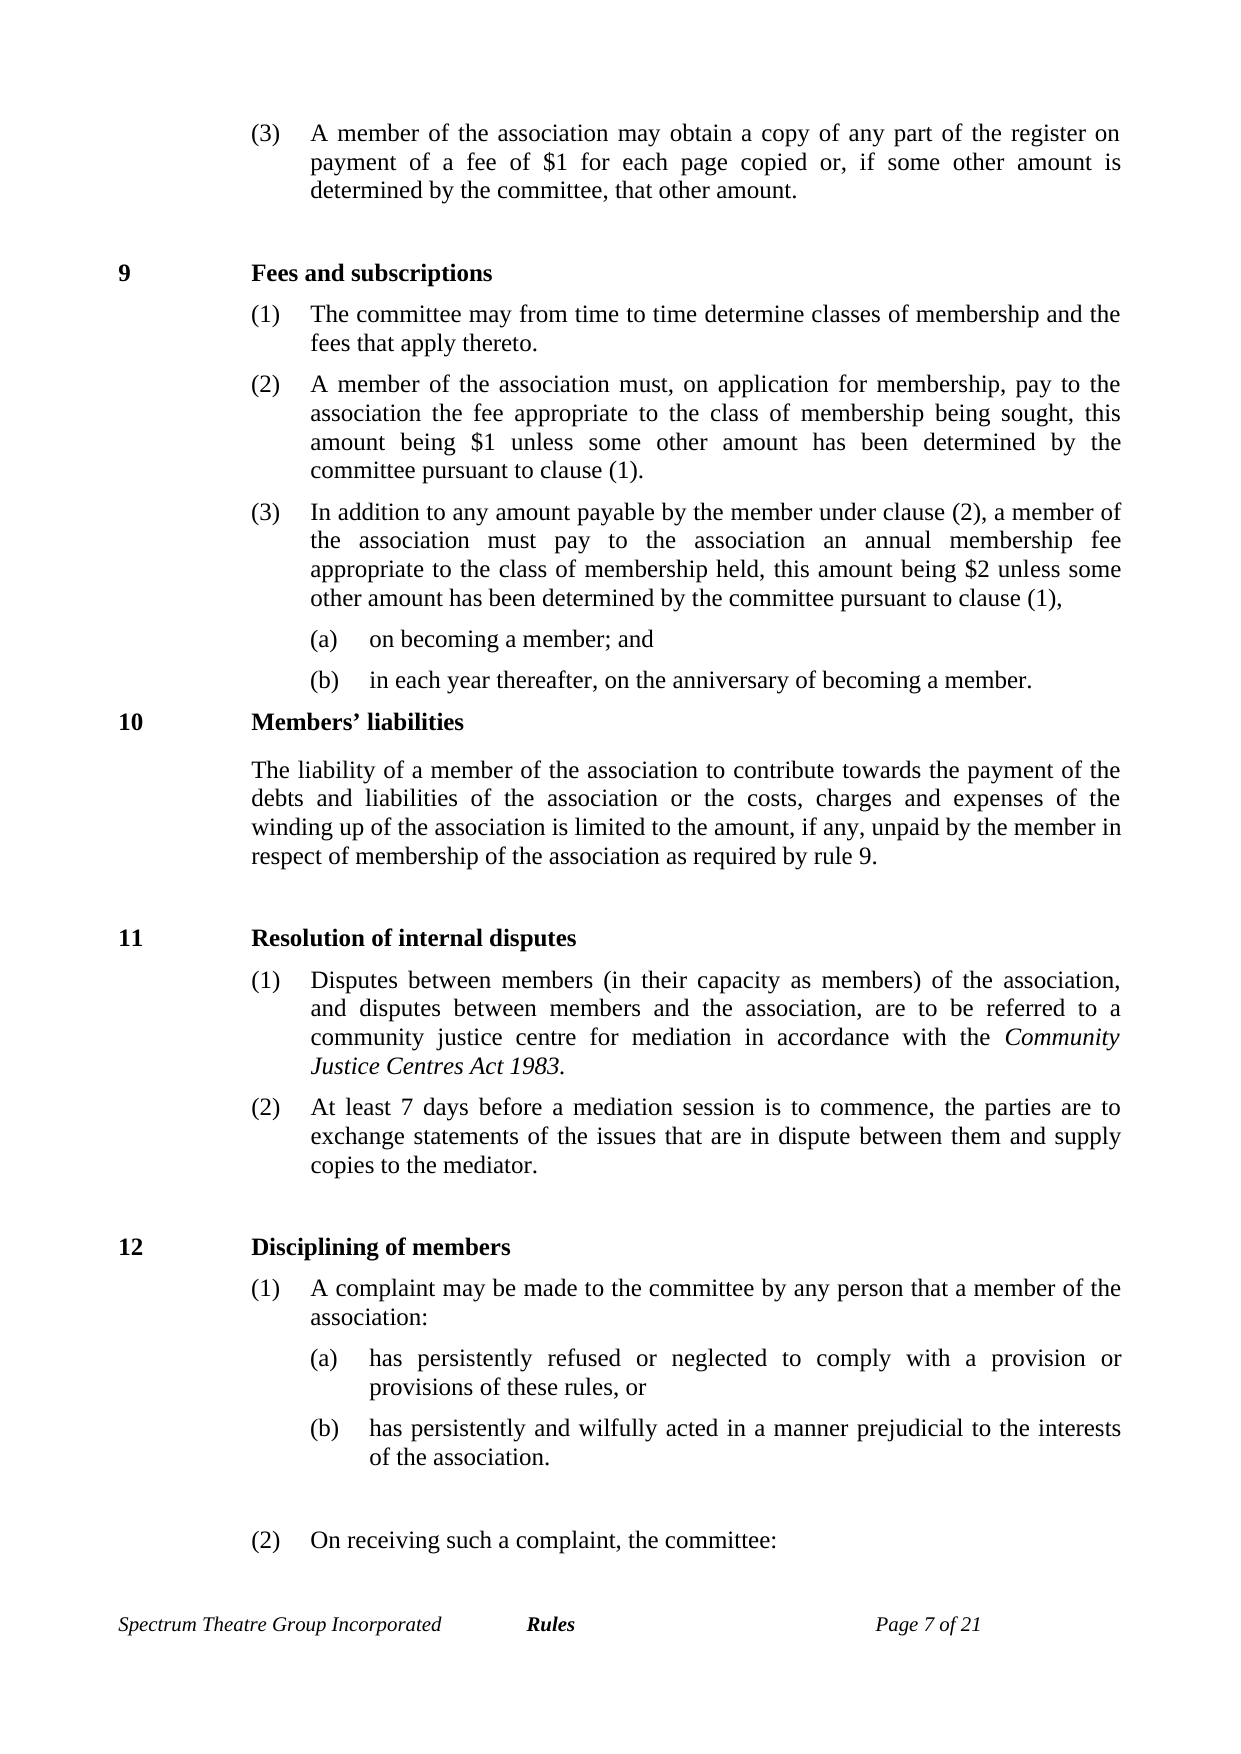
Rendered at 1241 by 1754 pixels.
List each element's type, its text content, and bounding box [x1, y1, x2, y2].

list In addition to any amount payable by the member under clause (2), a member of the association must pay to the association an annual membership fee appropriate to the class of membership held, this amount being $2 unless some other amount has been determined by the committee pursuant to clause (1), [251, 497, 1122, 612]
list on becoming a member; and [310, 624, 1122, 653]
list A complaint may be made to the committee by any person that a member of the association: [251, 1273, 1122, 1331]
list A member of the association must, on application for membership, pay to the association the fee appropriate to the class of membership being sought, this amount being $1 unless some other amount has been determined by the committee pursuant to clause (1). [251, 369, 1122, 484]
list has persistently and wilfully acted in a manner prejudicial to the interests of the association. [310, 1413, 1122, 1471]
text The liability of a member of the association to contribute towards the payment of the debts and liabilities of the association or the costs, charges and expenses of the winding up of the association is limited to the amount, if any, unpaid by the member in respect of membership of the association as required by rule 9. [192, 755, 1122, 870]
list in each year thereafter, on the anniversary of becoming a member. [310, 666, 1122, 694]
subtitle Members’ liabilities [118, 707, 1122, 736]
list At least 7 days before a mediation session is to commence, the parties are to exchange statements of the issues that are in dispute between them and supply copies to the mediator. [251, 1092, 1122, 1178]
subtitle Disciplining of members [118, 1232, 1122, 1261]
list A member of the association may obtain a copy of any part of the register on payment of a fee of $1 for each page copied or, if some other amount is determined by the committee, that other amount. [251, 118, 1122, 204]
list has persistently refused or neglected to comply with a provision or provisions of these rules, or [310, 1343, 1122, 1401]
text (2) On receiving such a complaint, the committee: [251, 1525, 1122, 1553]
subtitle Fees and subscriptions [118, 258, 1122, 287]
list The committee may from time to time determine classes of membership and the fees that apply thereto. [251, 299, 1122, 357]
list Disputes between members (in their capacity as members) of the association, and disputes between members and the association, are to be referred to a community justice centre for mediation in accordance with the Community Justice Centres Act 1983. [251, 965, 1122, 1080]
subtitle Resolution of internal disputes [118, 923, 1122, 952]
